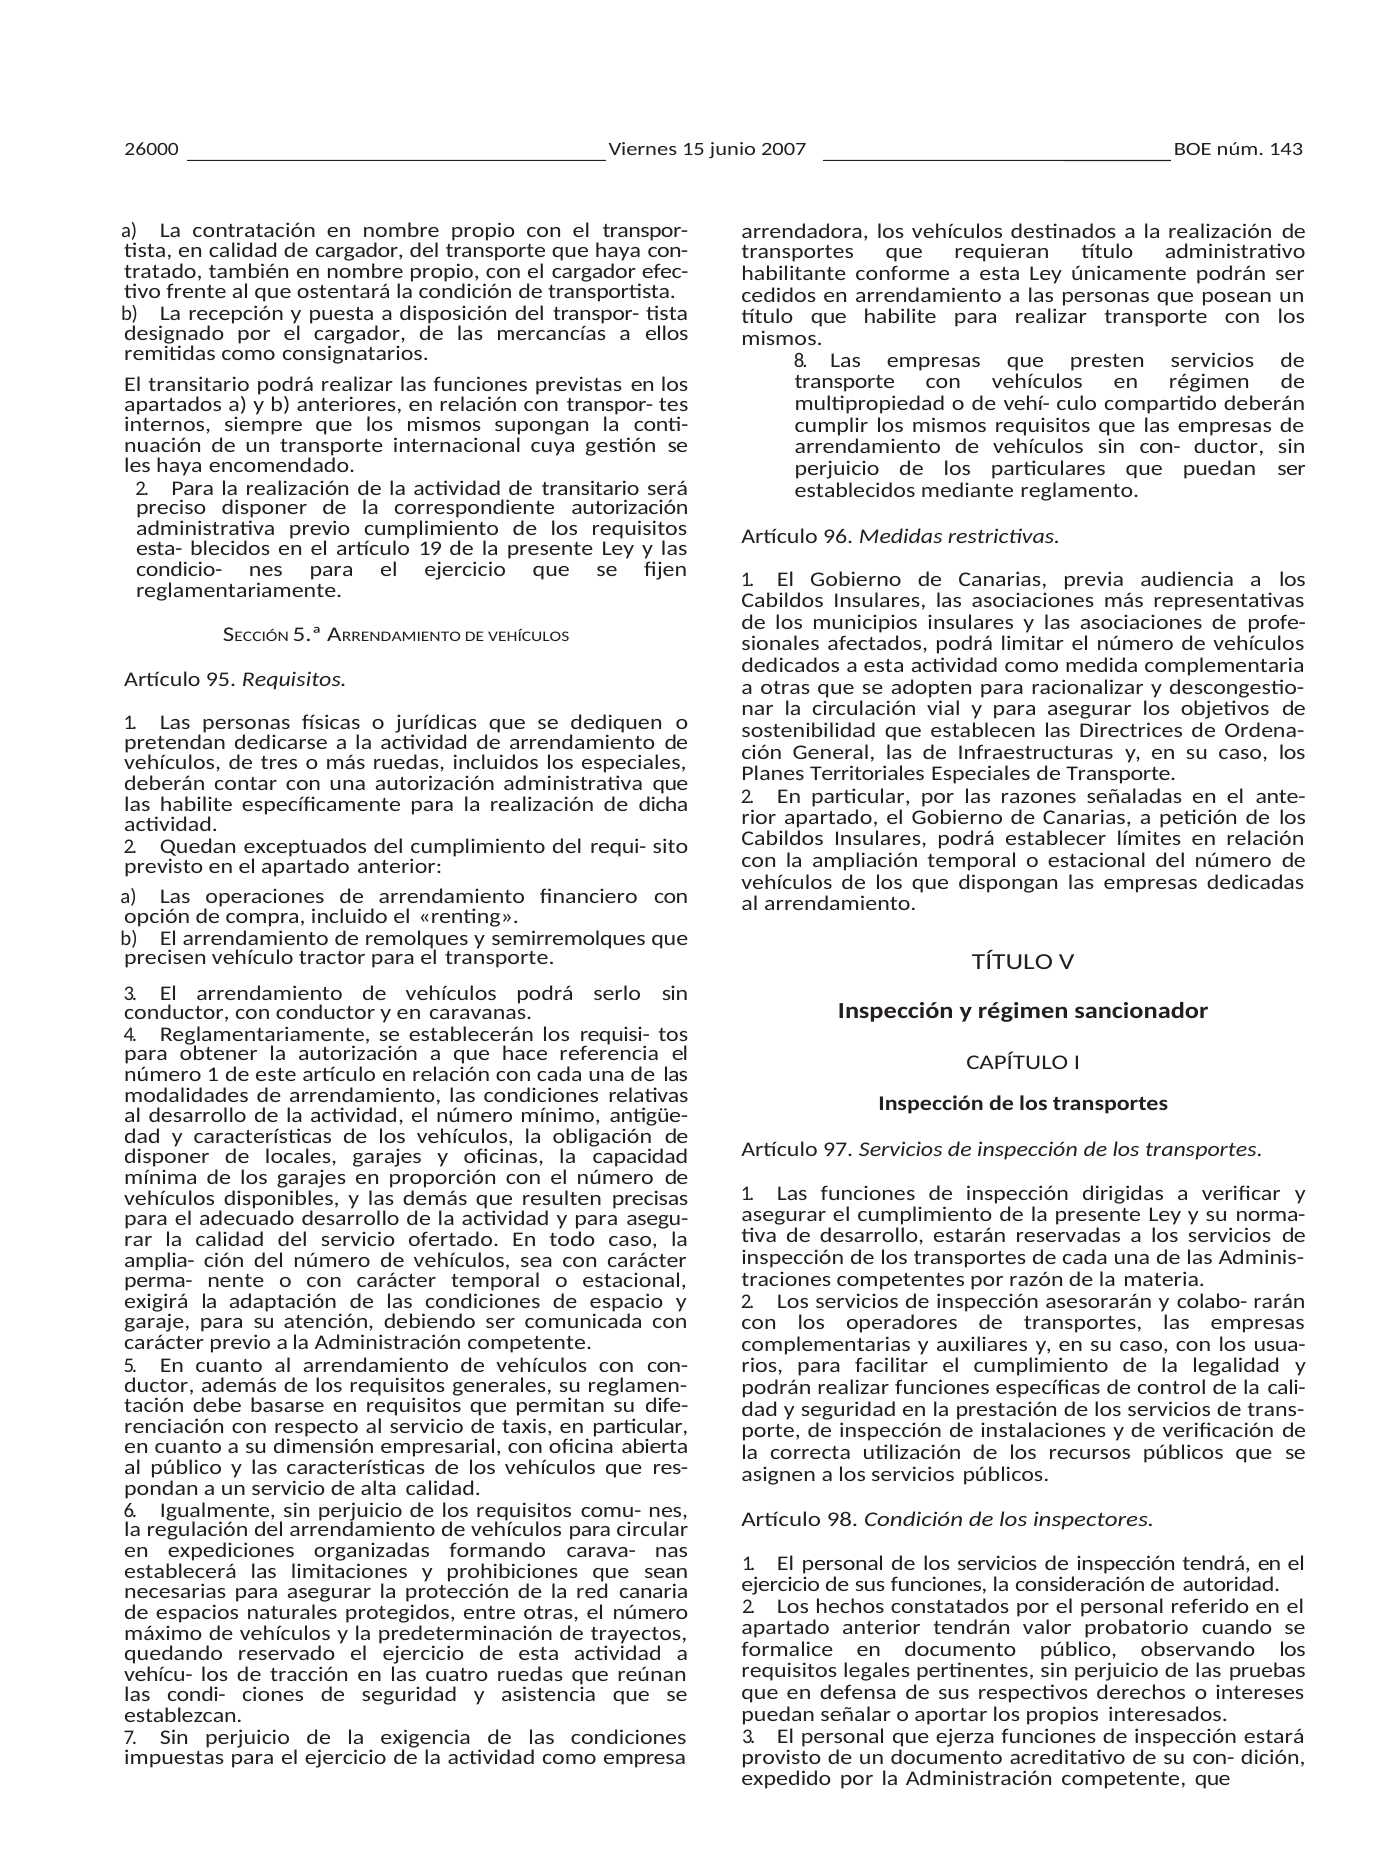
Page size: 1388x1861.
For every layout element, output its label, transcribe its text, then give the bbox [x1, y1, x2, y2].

list El Gobierno de Canarias, previa audiencia a los Cabildos Insulares, las asociaciones más representativas de los municipios insulares y las asociaciones de profe- sionales afectados, podrá limitar el número de vehículos dedicados a esta actividad como medida complementaria a otras que se adopten para racionalizar y descongestio- nar la circulación vial y para asegurar los objetivos de sostenibilidad que establecen las Directrices de Ordena- ción General, las de Infraestructuras y, en su caso, los Planes Territoriales Especiales de Transporte. [705, 569, 1305, 786]
text SECCIÓN 5.ª ARRENDAMIENTO DE VEHÍCULOS [223, 621, 688, 647]
list Las funciones de inspección dirigidas a verificar y asegurar el cumplimiento de la presente Ley y su norma- tiva de desarrollo, estarán reservadas a los servicios de inspección de los transportes de cada una de las Adminis- traciones competentes por razón de la materia. [705, 1183, 1305, 1291]
list El personal de los servicios de inspección tendrá, en el ejercicio de sus funciones, la consideración de autoridad. [706, 1553, 1305, 1596]
list El arrendamiento de vehículos podrá serlo sin conductor, con conductor y en caravanas. [88, 983, 688, 1025]
text El transitario podrá realizar las funciones previstas en los apartados a) y b) anteriores, en relación con transpor- tes internos, siempre que los mismos supongan la conti- nuación de un transporte internacional cuya gestión se les haya encomendado. [124, 375, 688, 478]
subtitle Inspección de los transportes [782, 1090, 1264, 1116]
text Artículo 98. Condición de los inspectores. [741, 1506, 1317, 1532]
list Las personas físicas o jurídicas que se dediquen o pretendan dedicarse a la actividad de arrendamiento de vehículos, de tres o más ruedas, incluidos los especiales, deberán contar con una autorización administrativa que las habilite específicamente para la realización de dicha actividad. [88, 713, 688, 837]
text CAPÍTULO I [782, 1049, 1264, 1074]
list Los servicios de inspección asesorarán y colabo- rarán con los operadores de transportes, las empresas complementarias y auxiliares y, en su caso, con los usua- rios, para facilitar el cumplimiento de la legalidad y podrán realizar funciones específicas de control de la cali- dad y seguridad en la prestación de los servicios de trans- porte, de inspección de instalaciones y de verificación de la correcta utilización de los recursos públicos que se asignen a los servicios públicos. [705, 1291, 1305, 1486]
list En particular, por las razones señaladas en el ante- rior apartado, el Gobierno de Canarias, a petición de los Cabildos Insulares, podrá establecer límites en relación con la ampliación temporal o estacional del número de vehículos de los que dispongan las empresas dedicadas al arrendamiento. [705, 786, 1305, 916]
list Los hechos constatados por el personal referido en el apartado anterior tendrán valor probatorio cuando se formalice en documento público, observando los requisitos legales pertinentes, sin perjuicio de las pruebas que en defensa de sus respectivos derechos o intereses puedan señalar o aportar los propios interesados. [706, 1596, 1305, 1726]
text Artículo 97. Servicios de inspección de los transportes. [741, 1136, 1317, 1162]
list Las operaciones de arrendamiento financiero con opción de compra, incluido el «renting». [84, 888, 688, 929]
list Sin perjuicio de la exigencia de las condiciones impuestas para el ejercicio de la actividad como empresa [88, 1728, 688, 1769]
list La contratación en nombre propio con el transpor- tista, en calidad de cargador, del transporte que haya con- tratado, también en nombre propio, con el cargador efec- tivo frente al que ostentará la condición de transportista. [85, 221, 688, 304]
list El arrendamiento de remolques y semirremolques que precisen vehículo tractor para el transporte. [84, 929, 688, 970]
list Para la realización de la actividad de transitario será preciso disponer de la correspondiente autorización administrativa previo cumplimiento de los requisitos esta- blecidos en el artículo 19 de la presente Ley y las condicio- nes para el ejercicio que se fijen reglamentariamente. [124, 478, 688, 602]
text arrendadora, los vehículos destinados a la realización de transportes que requieran título administrativo habilitante conforme a esta Ley únicamente podrán ser cedidos en arrendamiento a las personas que posean un título que habilite para realizar transporte con los mismos. [741, 221, 1305, 351]
list En cuanto al arrendamiento de vehículos con con- ductor, además de los requisitos generales, su reglamen- tación debe basarse en requisitos que permitan su dife- renciación con respecto al servicio de taxis, en particular, en cuanto a su dimensión empresarial, con oficina abierta al público y las características de los vehículos que res- pondan a un servicio de alta calidad. [88, 1356, 688, 1500]
list La recepción y puesta a disposición del transpor- tista designado por el cargador, de las mercancías a ellos remitidas como consignatarios. [85, 304, 688, 366]
text TÍTULO V [782, 947, 1264, 975]
list Reglamentariamente, se establecerán los requisi- tos para obtener la autorización a que hace referencia el número 1 de este artículo en relación con cada una de las modalidades de arrendamiento, las condiciones relativas al desarrollo de la actividad, el número mínimo, antigüe- dad y características de los vehículos, la obligación de disponer de locales, garajes y oficinas, la capacidad mínima de los garajes en proporción con el número de vehículos disponibles, y las demás que resulten precisas para el adecuado desarrollo de la actividad y para asegu- rar la calidad del servicio ofertado. En todo caso, la amplia- ción del número de vehículos, sea con carácter perma- nente o con carácter temporal o estacional, exigirá la adaptación de las condiciones de espacio y garaje, para su atención, debiendo ser comunicada con carácter previo a la Administración competente. [88, 1025, 688, 1355]
list Quedan exceptuados del cumplimiento del requi- sito previsto en el apartado anterior: [88, 837, 688, 878]
text Artículo 95. Requisitos. [124, 667, 688, 692]
text Artículo 96. Medidas restrictivas. [741, 523, 1317, 548]
list Igualmente, sin perjuicio de los requisitos comu- nes, la regulación del arrendamiento de vehículos para circular en expediciones organizadas formando carava- nas establecerá las limitaciones y prohibiciones que sean necesarias para asegurar la protección de la red canaria de espacios naturales protegidos, entre otras, el número máximo de vehículos y la predeterminación de trayectos, quedando reservado el ejercicio de esta actividad a vehícu- los de tracción en las cuatro ruedas que reúnan las condi- ciones de seguridad y asistencia que se establezcan. [88, 1501, 688, 1728]
list Las empresas que presten servicios de transporte con vehículos en régimen de multipropiedad o de vehí- culo compartido deberán cumplir los mismos requisitos que las empresas de arrendamiento de vehículos sin con- ductor, sin perjuicio de los particulares que puedan ser establecidos mediante reglamento. [758, 351, 1305, 502]
text Inspección y régimen sancionador [782, 996, 1264, 1024]
list El personal que ejerza funciones de inspección estará provisto de un documento acreditativo de su con- dición, expedido por la Administración competente, que [706, 1726, 1305, 1791]
